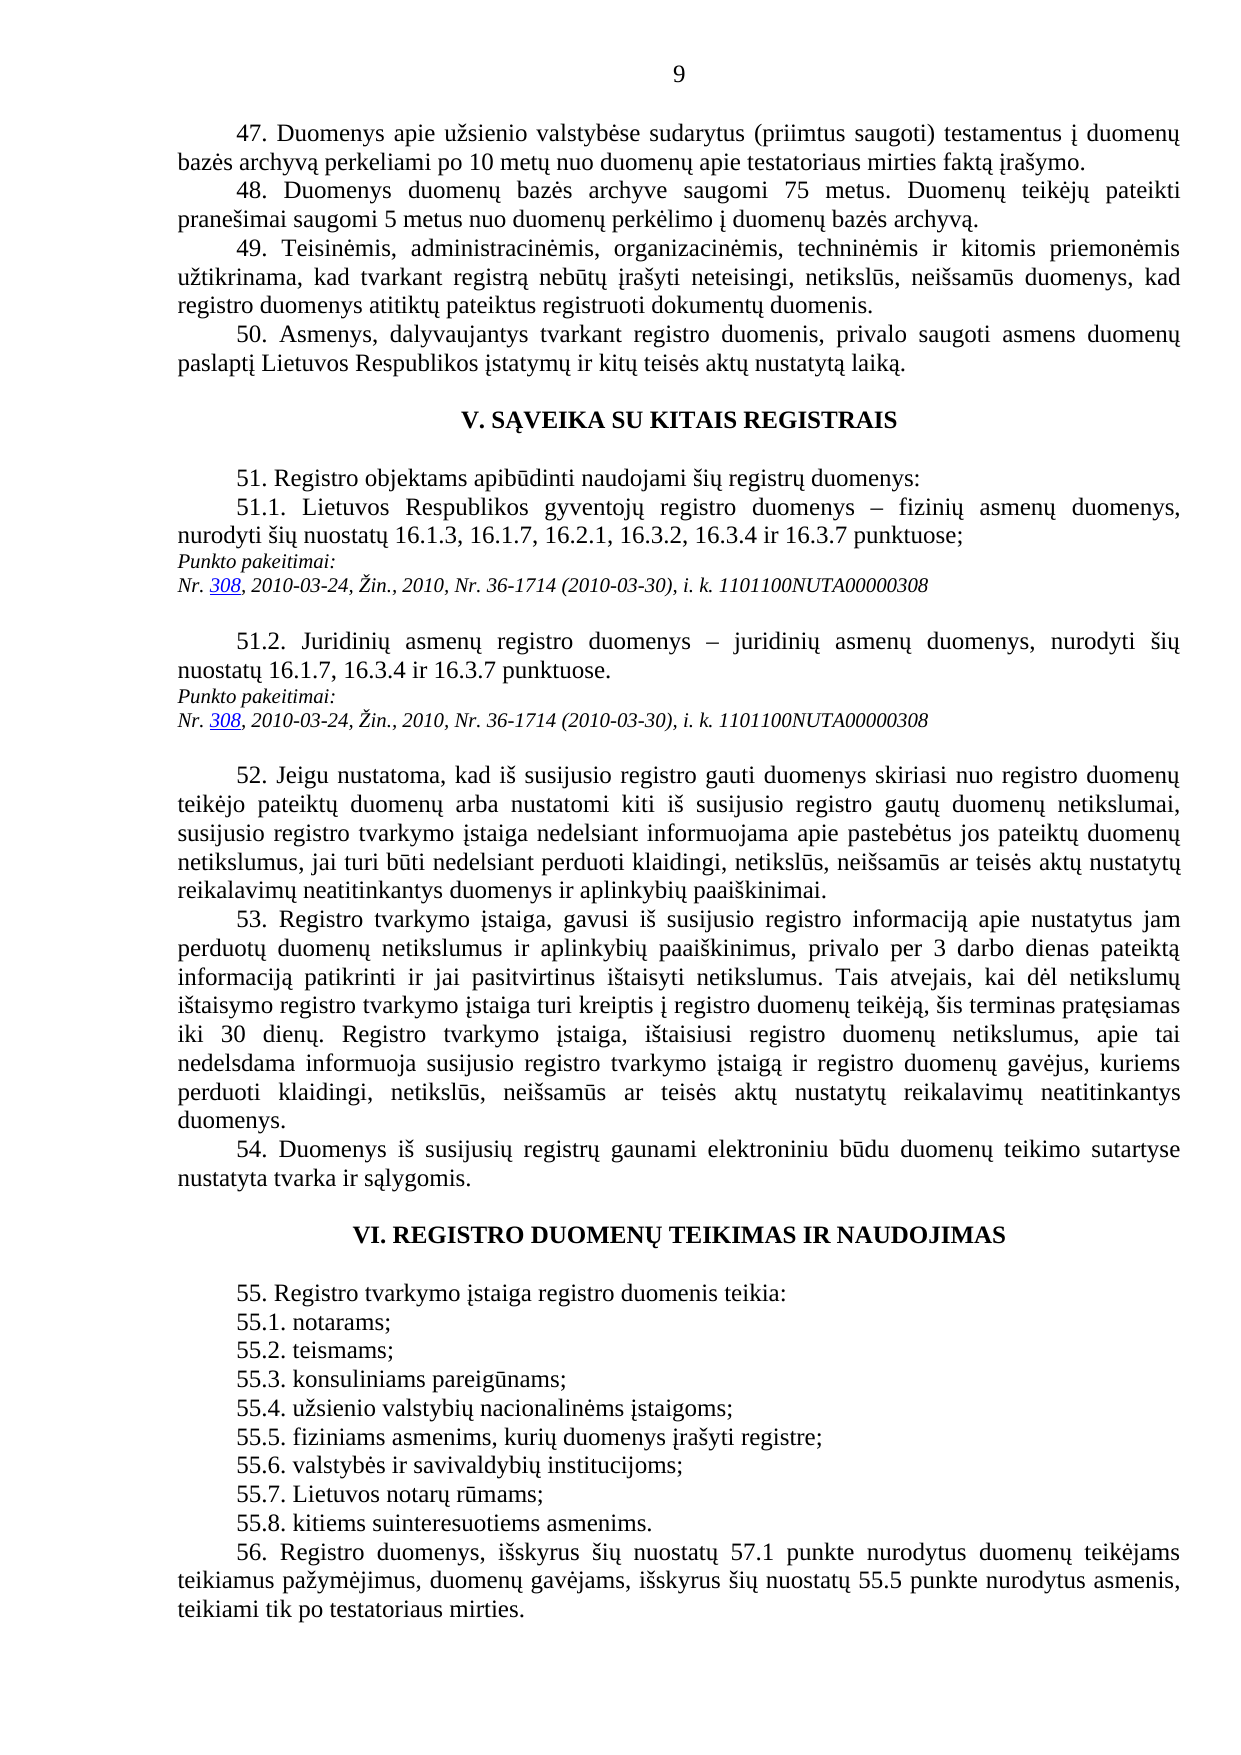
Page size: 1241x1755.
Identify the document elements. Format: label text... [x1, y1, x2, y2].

text 53. Registro tvarkymo įstaiga, gavusi iš susijusio registro informaciją apie nustatytus jam perduotų duomenų netikslumus ir aplinkybių paaiškinimus, privalo per 3 darbo dienas pateiktą informaciją patikrinti ir jai pasitvirtinus ištaisyti netikslumus. Tais atvejais, kai dėl netikslumų ištaisymo registro tvarkymo įstaiga turi kreiptis į registro duomenų teikėją, šis terminas pratęsiamas iki 30 dienų. Registro tvarkymo įstaiga, ištaisiusi registro duomenų netikslumus, apie tai nedelsdama informuoja susijusio registro tvarkymo įstaigą ir registro duomenų gavėjus, kuriems perduoti klaidingi, netikslūs, neišsamūs ar teisės aktų nustatytų reikalavimų neatitinkantys duomenys. [177, 904, 1181, 1134]
text 55.8. kitiems suinteresuotiems asmenims. [177, 1508, 1181, 1537]
text 54. Duomenys iš susijusių registrų gaunami elektroniniu būdu duomenų teikimo sutartyse nustatyta tvarka ir sąlygomis. [177, 1134, 1181, 1192]
text 51. Registro objektams apibūdinti naudojami šių registrų duomenys: [177, 463, 1181, 492]
text V. SĄVEIKA SU KITAIS REGISTRAIS [177, 406, 1181, 434]
text 51.1. Lietuvos Respublikos gyventojų registro duomenys – fizinių asmenų duomenys, nurodyti šių nuostatų 16.1.3, 16.1.7, 16.2.1, 16.3.2, 16.3.4 ir 16.3.7 punktuose; [177, 492, 1181, 549]
text 55. Registro tvarkymo įstaiga registro duomenis teikia: [177, 1278, 1181, 1307]
text 55.3. konsuliniams pareigūnams; [177, 1364, 1181, 1393]
text 48. Duomenys duomenų bazės archyve saugomi 75 metus. Duomenų teikėjų pateikti pranešimai saugomi 5 metus nuo duomenų perkėlimo į duomenų bazės archyvą. [177, 176, 1181, 233]
text VI. REGISTRO DUOMENŲ TEIKIMAS IR NAUDOJIMAS [177, 1221, 1181, 1249]
text 56. Registro duomenys, išskyrus šių nuostatų 57.1 punkte nurodytus duomenų teikėjams teikiamus pažymėjimus, duomenų gavėjams, išskyrus šių nuostatų 55.5 punkte nurodytus asmenis, teikiami tik po testatoriaus mirties. [177, 1537, 1181, 1623]
text 52. Jeigu nustatoma, kad iš susijusio registro gauti duomenys skiriasi nuo registro duomenų teikėjo pateiktų duomenų arba nustatomi kiti iš susijusio registro gautų duomenų netikslumai, susijusio registro tvarkymo įstaiga nedelsiant informuojama apie pastebėtus jos pateiktų duomenų netikslumus, jai turi būti nedelsiant perduoti klaidingi, netikslūs, neišsamūs ar teisės aktų nustatytų reikalavimų neatitinkantys duomenys ir aplinkybių paaiškinimai. [177, 761, 1181, 904]
text 55.1. notarams; [177, 1307, 1181, 1336]
text Punkto pakeitimai: [177, 684, 1181, 708]
text Punkto pakeitimai: [177, 549, 1181, 573]
text 49. Teisinėmis, administracinėmis, organizacinėmis, techninėmis ir kitomis priemonėmis užtikrinama, kad tvarkant registrą nebūtų įrašyti neteisingi, netikslūs, neišsamūs duomenys, kad registro duomenys atitiktų pateiktus registruoti dokumentų duomenis. [177, 233, 1181, 319]
text Nr. 308, 2010-03-24, Žin., 2010, Nr. 36-1714 (2010-03-30), i. k. 1101100NUTA00000308 [177, 573, 1181, 597]
text 55.6. valstybės ir savivaldybių institucijoms; [177, 1451, 1181, 1479]
text 50. Asmenys, dalyvaujantys tvarkant registro duomenis, privalo saugoti asmens duomenų paslaptį Lietuvos Respublikos įstatymų ir kitų teisės aktų nustatytą laiką. [177, 319, 1181, 377]
text Nr. 308, 2010-03-24, Žin., 2010, Nr. 36-1714 (2010-03-30), i. k. 1101100NUTA00000308 [177, 708, 1181, 732]
text 55.4. užsienio valstybių nacionalinėms įstaigoms; [177, 1393, 1181, 1422]
text 51.2. Juridinių asmenų registro duomenys – juridinių asmenų duomenys, nurodyti šių nuostatų 16.1.7, 16.3.4 ir 16.3.7 punktuose. [177, 626, 1181, 684]
text 55.7. Lietuvos notarų rūmams; [177, 1479, 1181, 1508]
text 55.5. fiziniams asmenims, kurių duomenys įrašyti registre; [177, 1422, 1181, 1451]
text 55.2. teismams; [177, 1336, 1181, 1364]
text 47. Duomenys apie užsienio valstybėse sudarytus (priimtus saugoti) testamentus į duomenų bazės archyvą perkeliami po 10 metų nuo duomenų apie testatoriaus mirties faktą įrašymo. [177, 118, 1181, 176]
